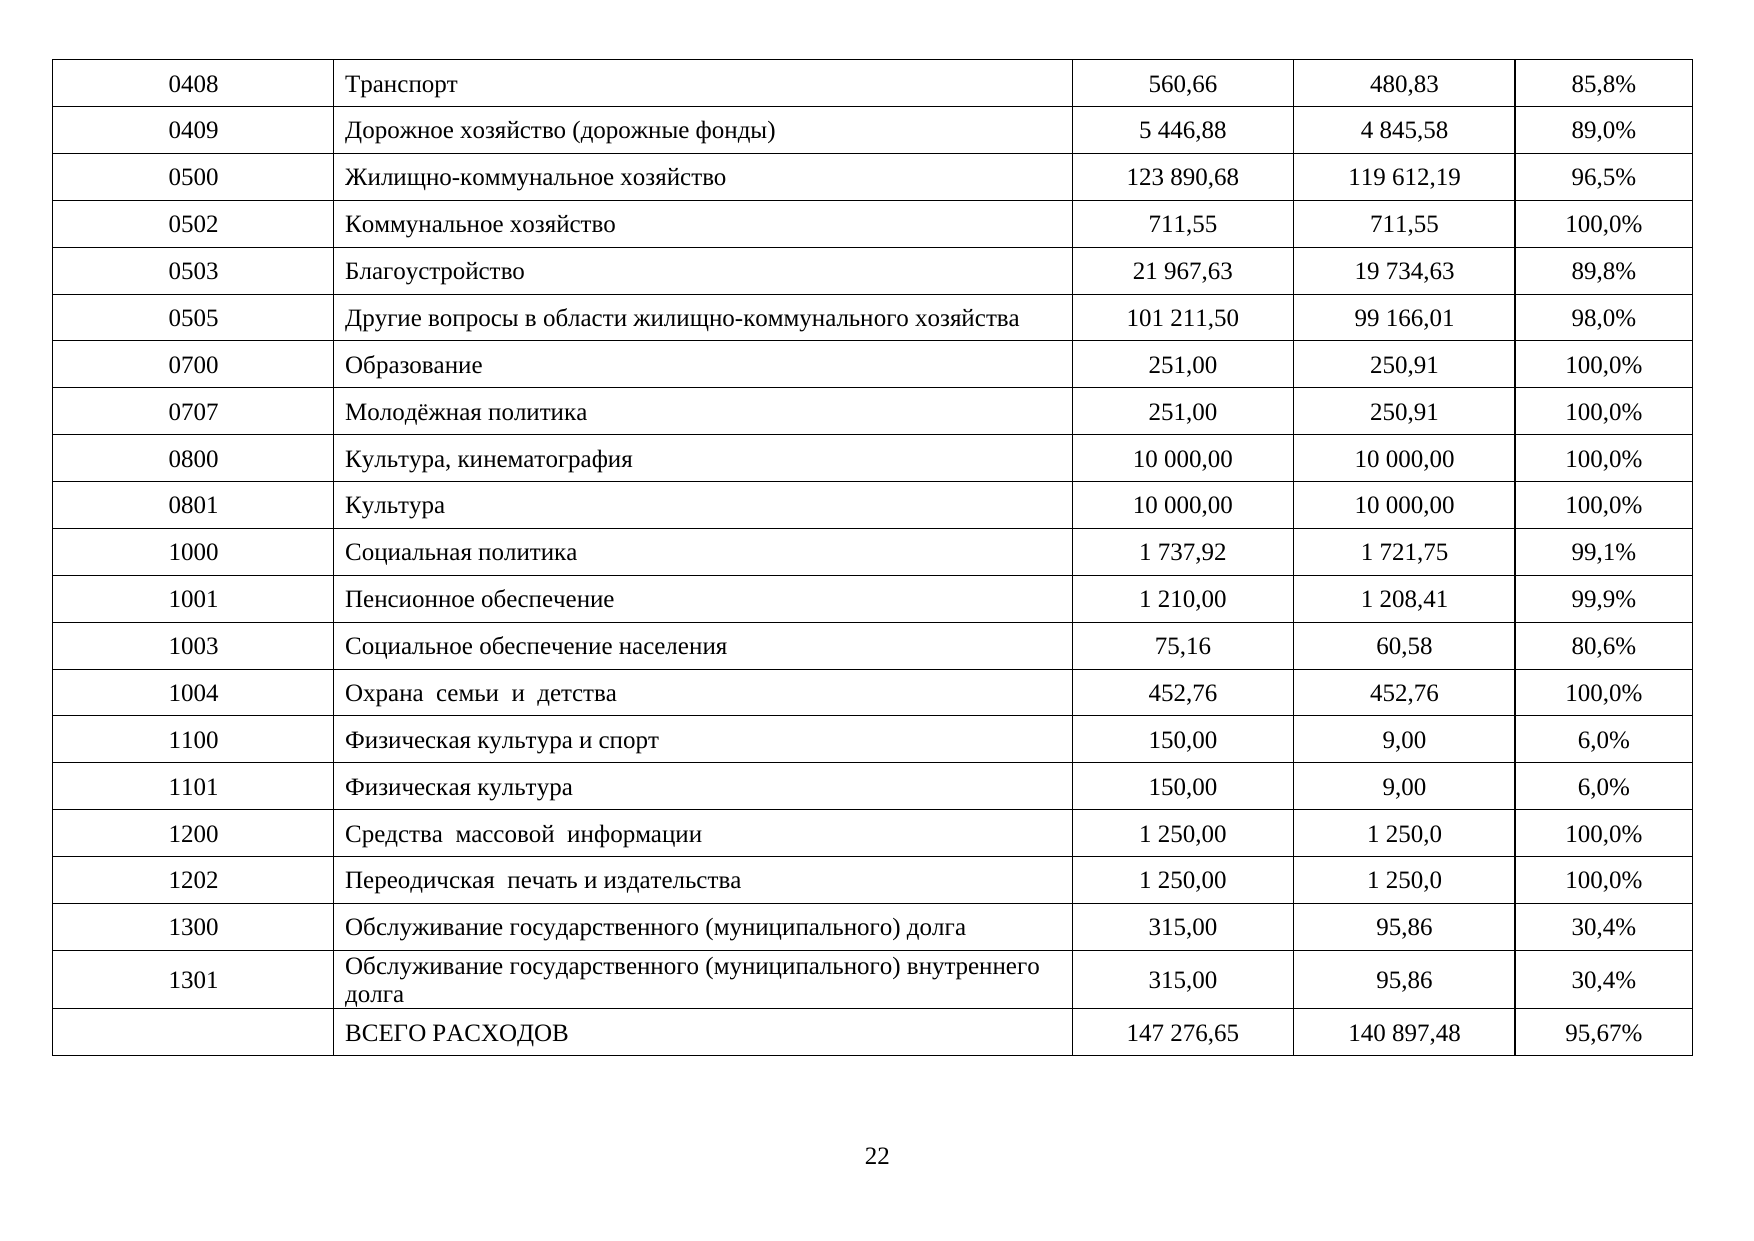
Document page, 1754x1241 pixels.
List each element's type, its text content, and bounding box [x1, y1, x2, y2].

table_cell 80,6% [1516, 623, 1692, 668]
table_cell Транспорт [334, 60, 1072, 106]
table_cell Социальная политика [334, 529, 1072, 575]
table_cell 6,0% [1516, 716, 1692, 762]
table_cell Культура [334, 482, 1072, 528]
table_cell 100,0% [1516, 810, 1692, 856]
table_cell 95,86 [1294, 904, 1514, 950]
table_cell Молодёжная политика [334, 388, 1072, 434]
table_cell Социальное обеспечение населения [334, 623, 1072, 668]
table_cell 123 890,68 [1073, 154, 1293, 200]
table_cell 0408 [53, 60, 333, 106]
table_cell 560,66 [1073, 60, 1293, 106]
table_cell 1 250,00 [1073, 857, 1293, 903]
table_cell 96,5% [1516, 154, 1692, 200]
table_cell 0707 [53, 388, 333, 434]
table_cell Физическая культура и спорт [334, 716, 1072, 762]
table_cell 140 897,48 [1294, 1009, 1514, 1055]
table_cell 10 000,00 [1073, 435, 1293, 481]
table_cell 1 250,00 [1073, 810, 1293, 856]
table_cell 10 000,00 [1073, 482, 1293, 528]
table_cell 99,9% [1516, 576, 1692, 622]
table_cell Средства массовой информации [334, 810, 1072, 856]
table_cell 21 967,63 [1073, 248, 1293, 293]
table_cell Обслуживание государственного (муниципального) долга [334, 904, 1072, 950]
table_cell [53, 1009, 333, 1055]
table_cell 1100 [53, 716, 333, 762]
table_cell Культура, кинематография [334, 435, 1072, 481]
table_cell 1101 [53, 763, 333, 809]
table_cell Жилищно-коммунальное хозяйство [334, 154, 1072, 200]
table_cell 147 276,65 [1073, 1009, 1293, 1055]
table_cell Физическая культура [334, 763, 1072, 809]
table_cell 0700 [53, 341, 333, 387]
table_cell 1003 [53, 623, 333, 668]
table_cell 100,0% [1516, 670, 1692, 715]
table_cell 480,83 [1294, 60, 1514, 106]
table_cell 0502 [53, 201, 333, 247]
table_cell 452,76 [1073, 670, 1293, 715]
table_cell 1301 [53, 951, 333, 1008]
table_cell 99 166,01 [1294, 295, 1514, 340]
table_cell Дорожное хозяйство (дорожные фонды) [334, 107, 1072, 153]
table_cell 101 211,50 [1073, 295, 1293, 340]
table_cell 1004 [53, 670, 333, 715]
table_cell 1 250,0 [1294, 810, 1514, 856]
table_cell 95,67% [1516, 1009, 1692, 1055]
table_cell 1 721,75 [1294, 529, 1514, 575]
table_cell 0503 [53, 248, 333, 293]
table_cell 315,00 [1073, 951, 1293, 1008]
table_cell Обслуживание государственного (муниципального) внутреннего долга [334, 951, 1072, 1008]
table_cell 119 612,19 [1294, 154, 1514, 200]
table_cell 1300 [53, 904, 333, 950]
table_cell 1 737,92 [1073, 529, 1293, 575]
table_cell Охрана семьи и детства [334, 670, 1072, 715]
table_cell 1202 [53, 857, 333, 903]
table_cell ВСЕГО РАСХОДОВ [334, 1009, 1072, 1055]
table_cell 30,4% [1516, 951, 1692, 1008]
table_cell 100,0% [1516, 388, 1692, 434]
table_cell 711,55 [1294, 201, 1514, 247]
table_cell 0505 [53, 295, 333, 340]
table_cell 0500 [53, 154, 333, 200]
table_cell 150,00 [1073, 716, 1293, 762]
table_cell 9,00 [1294, 763, 1514, 809]
table_cell 100,0% [1516, 857, 1692, 903]
table_cell 1200 [53, 810, 333, 856]
table_cell Пенсионное обеспечение [334, 576, 1072, 622]
table_cell 95,86 [1294, 951, 1514, 1008]
table_cell 30,4% [1516, 904, 1692, 950]
table_cell 1 250,0 [1294, 857, 1514, 903]
table_cell Другие вопросы в области жилищно-коммунального хозяйства [334, 295, 1072, 340]
table_cell 1000 [53, 529, 333, 575]
table_cell 9,00 [1294, 716, 1514, 762]
table_cell 452,76 [1294, 670, 1514, 715]
table_cell 251,00 [1073, 341, 1293, 387]
table_cell 19 734,63 [1294, 248, 1514, 293]
table_cell 0800 [53, 435, 333, 481]
table_cell 75,16 [1073, 623, 1293, 668]
table_cell 89,8% [1516, 248, 1692, 293]
table_cell 1 208,41 [1294, 576, 1514, 622]
table_cell 89,0% [1516, 107, 1692, 153]
table_cell 100,0% [1516, 341, 1692, 387]
table_cell 0801 [53, 482, 333, 528]
table_cell 150,00 [1073, 763, 1293, 809]
table_cell 85,8% [1516, 60, 1692, 106]
table_cell 98,0% [1516, 295, 1692, 340]
table_cell 10 000,00 [1294, 435, 1514, 481]
table_cell Коммунальное хозяйство [334, 201, 1072, 247]
table_cell 1001 [53, 576, 333, 622]
table_cell 250,91 [1294, 388, 1514, 434]
table_cell Переодичская печать и издательства [334, 857, 1072, 903]
table_cell 60,58 [1294, 623, 1514, 668]
table_cell Образование [334, 341, 1072, 387]
table_cell 711,55 [1073, 201, 1293, 247]
table_cell 100,0% [1516, 201, 1692, 247]
table_cell 0409 [53, 107, 333, 153]
table_cell 5 446,88 [1073, 107, 1293, 153]
table_cell 10 000,00 [1294, 482, 1514, 528]
table_cell Благоустройство [334, 248, 1072, 293]
table_cell 4 845,58 [1294, 107, 1514, 153]
table_cell 6,0% [1516, 763, 1692, 809]
table_cell 100,0% [1516, 435, 1692, 481]
table_cell 99,1% [1516, 529, 1692, 575]
table_cell 251,00 [1073, 388, 1293, 434]
table_cell 250,91 [1294, 341, 1514, 387]
table_cell 1 210,00 [1073, 576, 1293, 622]
table_cell 315,00 [1073, 904, 1293, 950]
table_cell 100,0% [1516, 482, 1692, 528]
